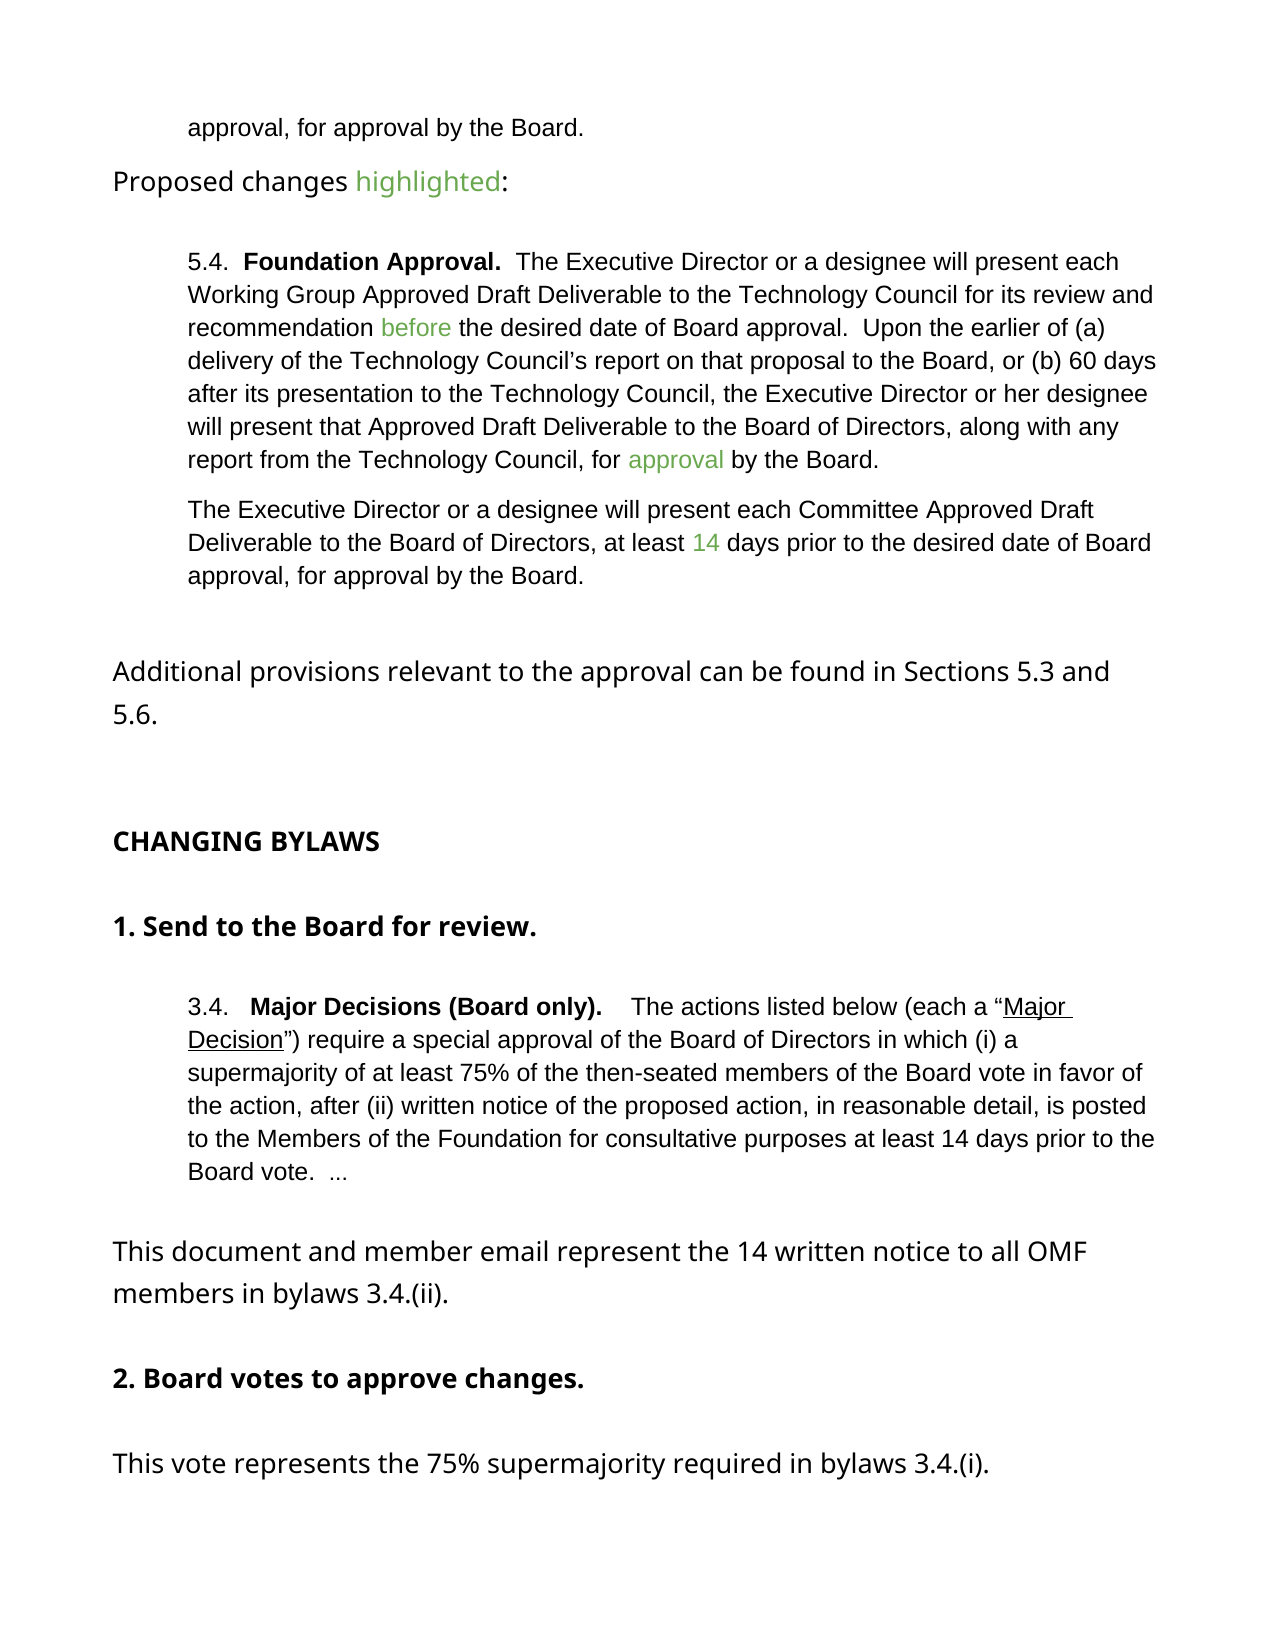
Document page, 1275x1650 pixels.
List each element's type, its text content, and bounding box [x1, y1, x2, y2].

text 5.4. Foundation Approval. The Executive Director or a designee will present each Working Group Approved Draft Deliverable to the Technology Council for its review and recommendation before the desired date of Board approval. Upon the earlier of (a) delivery of the Technology Council’s report on that proposal to the Board, or (b) 60 days after its presentation to the Technology Council, the Executive Director or her designee will present that Approved Draft Deliverable to the Board of Directors, along with any report from the Technology Council, for approval by the Board. [187, 247, 1162, 474]
subtitle CHANGING BYLAWS [112, 822, 1162, 859]
text 1. Send to the Board for review. [112, 907, 1162, 944]
text 2. Board votes to approve changes. [112, 1360, 1162, 1397]
text This document and member email represent the 14 written notice to all OMF members in bylaws 3.4.(ii). [112, 1233, 1162, 1312]
text This vote represents the 75% supermajority required in bylaws 3.4.(i). [112, 1444, 1162, 1481]
text 3.4. Major Decisions (Board only). The actions listed below (each a “Major Decision”) require a special approval of the Board of Directors in which (i) a supermajority of at least 75% of the then-seated members of the Board vote in favor of the action, after (ii) written notice of the proposed action, in reasonable detail, is posted to the Members of the Foundation for consultative purposes at least 14 days prior to the Board vote. ... [187, 992, 1162, 1186]
text approval, for approval by the Board. [187, 112, 1162, 141]
text Additional provisions relevant to the approval can be found in Sections 5.3 and 5.6. [112, 653, 1162, 732]
text The Executive Director or a designee will present each Committee Approved Draft Deliverable to the Board of Directors, at least 14 days prior to the desired date of Board approval, for approval by the Board. [187, 495, 1162, 589]
text Proposed changes highlighted: [112, 162, 1162, 199]
